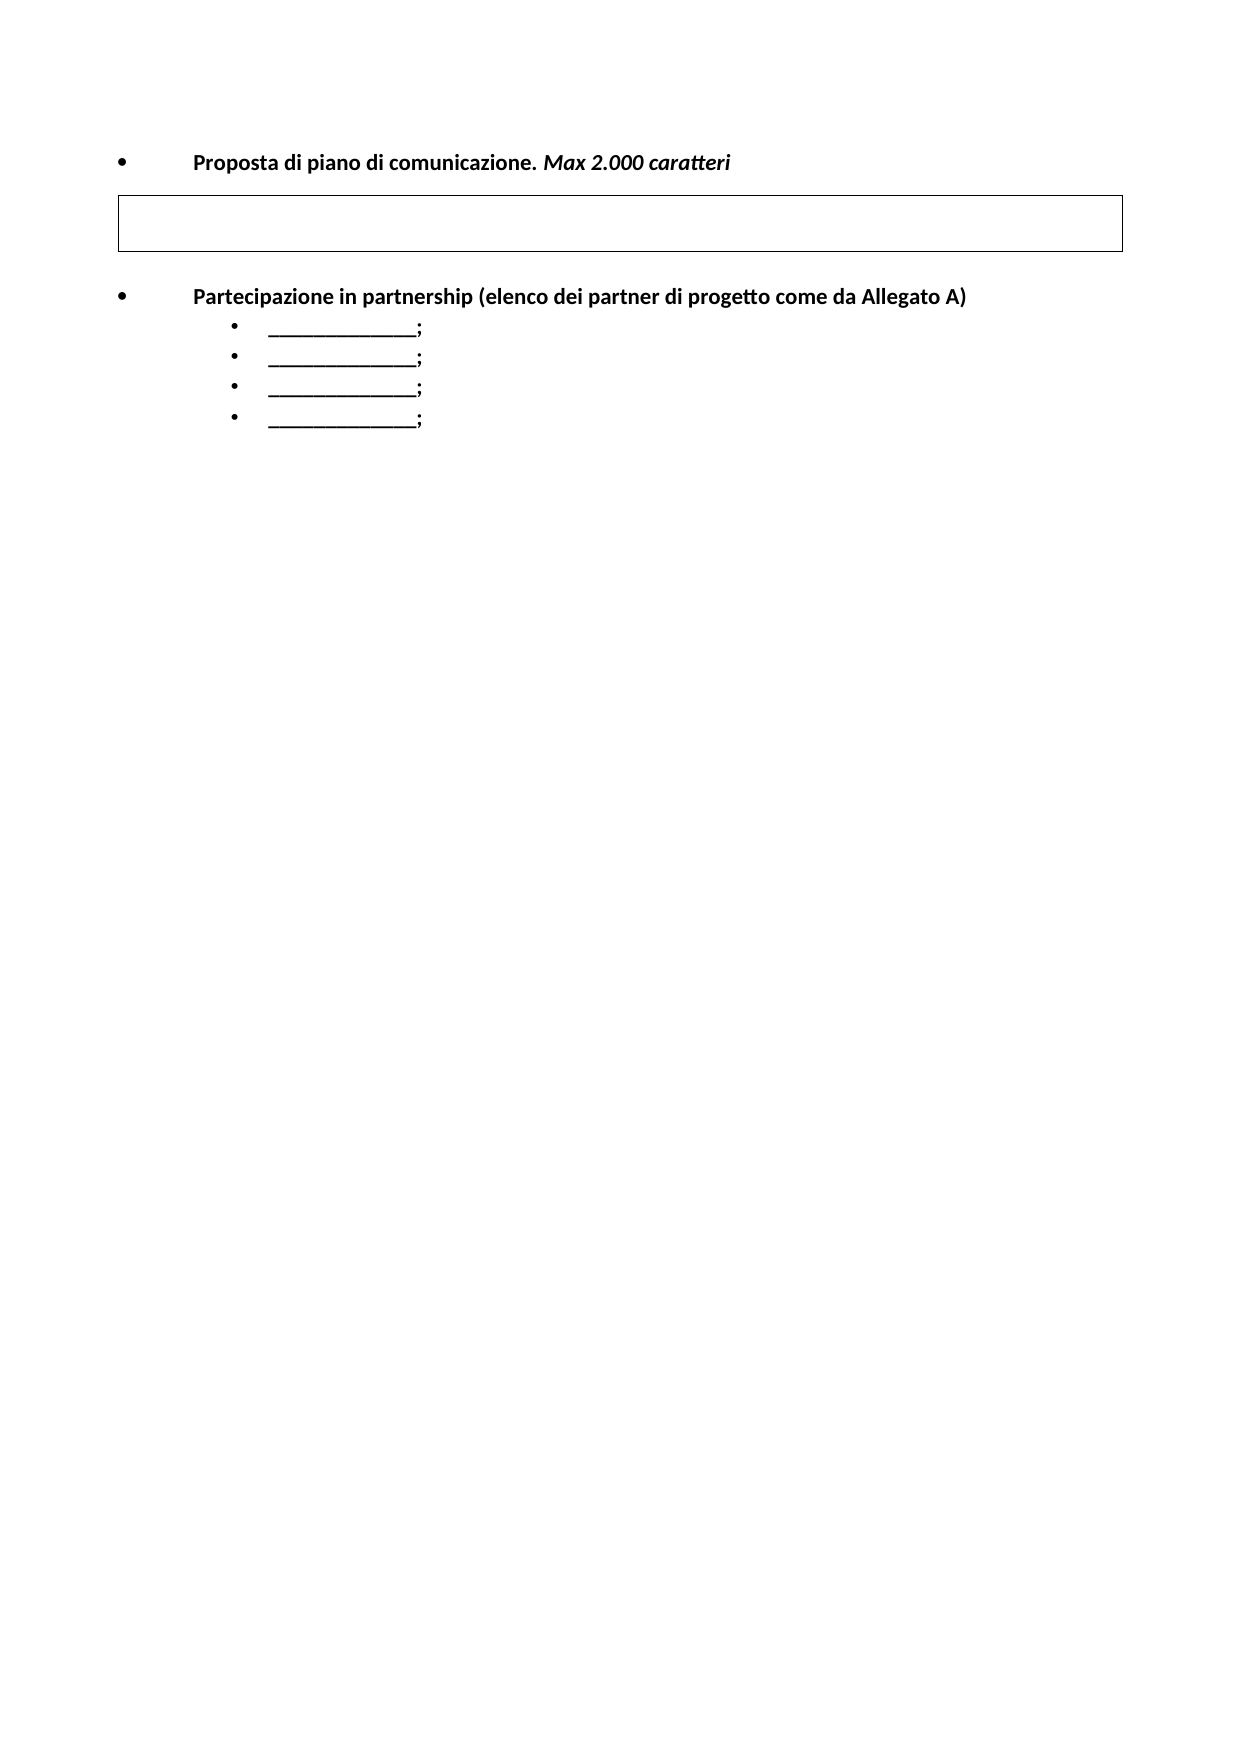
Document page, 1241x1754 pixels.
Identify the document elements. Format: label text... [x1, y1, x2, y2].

list _____________; [231, 403, 1122, 431]
list _____________; [231, 312, 1122, 340]
list Proposta di piano di comunicazione. Max 2.000 caratteri [118, 148, 1122, 176]
list Partecipazione in partnership (elenco dei partner di progetto come da Allegato A) [118, 282, 1122, 310]
list _____________; [231, 342, 1122, 370]
list _____________; [231, 372, 1122, 401]
table_header [119, 196, 1122, 251]
